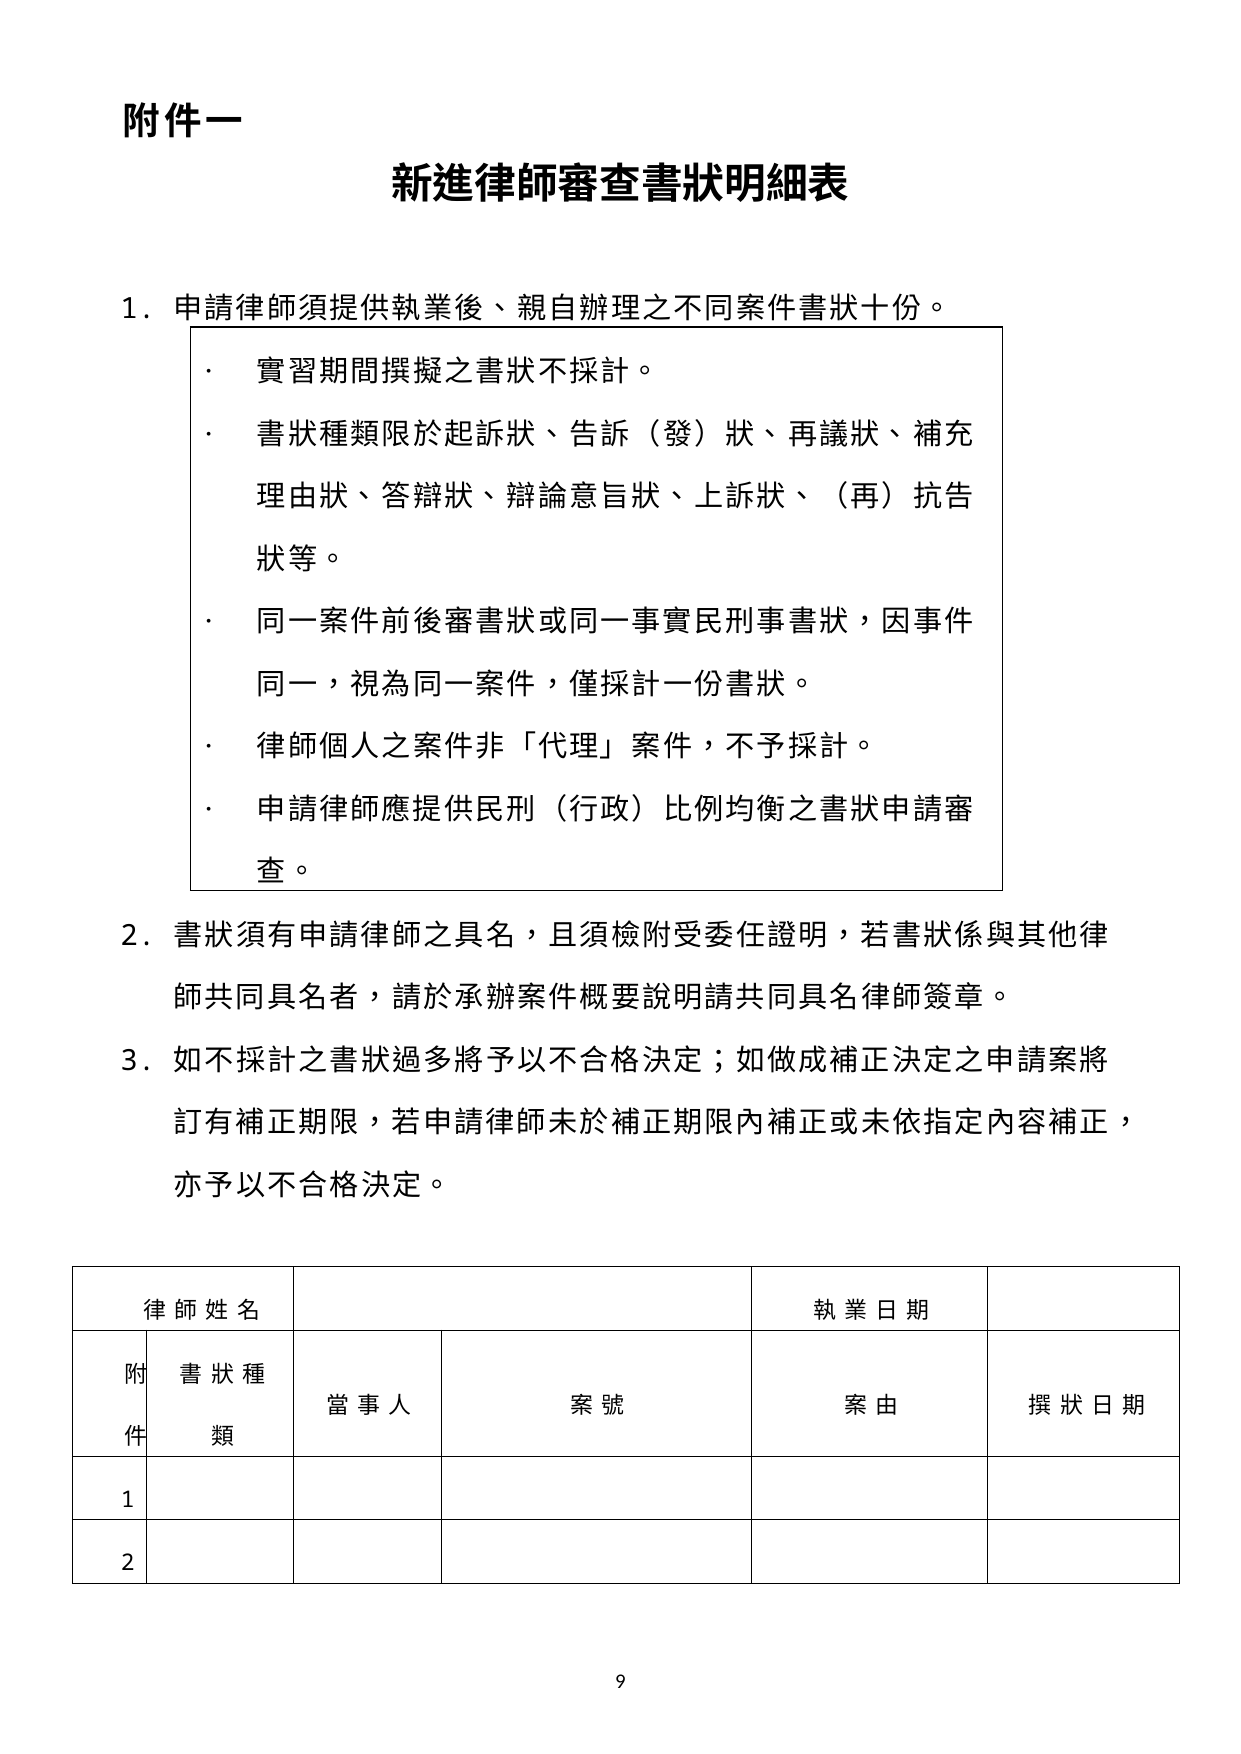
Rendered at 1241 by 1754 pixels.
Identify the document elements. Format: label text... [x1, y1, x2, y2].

table_cell 2 [73, 1520, 146, 1583]
table_cell 當事人 [294, 1331, 441, 1456]
table_cell 撰狀日期 [988, 1331, 1179, 1456]
table_cell [752, 1457, 987, 1519]
table_cell 1 [73, 1457, 146, 1519]
table_cell [988, 1520, 1179, 1583]
table_header 執業日期 [752, 1267, 987, 1329]
table_header [988, 1267, 1179, 1329]
table_cell [442, 1520, 751, 1583]
text 附件一 [120, 76, 1120, 139]
table_cell 書狀種類 [147, 1331, 293, 1456]
table_header 實習期間撰擬之書狀不採計。 書狀種類限於起訴狀、告訴（發）狀、再議狀、補充理由狀、答辯狀、辯論意旨狀、上訴狀、（再）抗告狀等。 同一案件前後審書狀或同一事實民刑事書狀，因事件同一，視為同一案件，僅採計一份書狀。 律師個人之案件非「代理」案件，不予採計。 申請律師應提供民刑（行政）比例均衡之書狀申請審查。 [191, 328, 1002, 890]
list 申請律師須提供執業後、親自辦理之不同案件書狀十份。 [120, 264, 1120, 326]
table_cell 案由 [752, 1331, 987, 1456]
list 如不採計之書狀過多將予以不合格決定；如做成補正決定之申請案將訂有補正期限，若申請律師未於補正期限內補正或未依指定內容補正，亦予以不合格決定。 [120, 1016, 1120, 1203]
table_header [294, 1267, 751, 1329]
table_cell 附件 [73, 1331, 146, 1456]
table_cell [752, 1520, 987, 1583]
text 新進律師審查書狀明細表 [120, 139, 1120, 201]
list 書狀須有申請律師之具名，且須檢附受委任證明，若書狀係與其他律師共同具名者，請於承辦案件概要說明請共同具名律師簽章。 [120, 891, 1120, 1016]
table_cell [294, 1457, 441, 1519]
table_cell [988, 1457, 1179, 1519]
table_cell [147, 1520, 293, 1583]
table_cell [442, 1457, 751, 1519]
table_header 律師姓名 [73, 1267, 293, 1329]
table_cell 案號 [442, 1331, 751, 1456]
table_cell [147, 1457, 293, 1519]
table_cell [294, 1520, 441, 1583]
